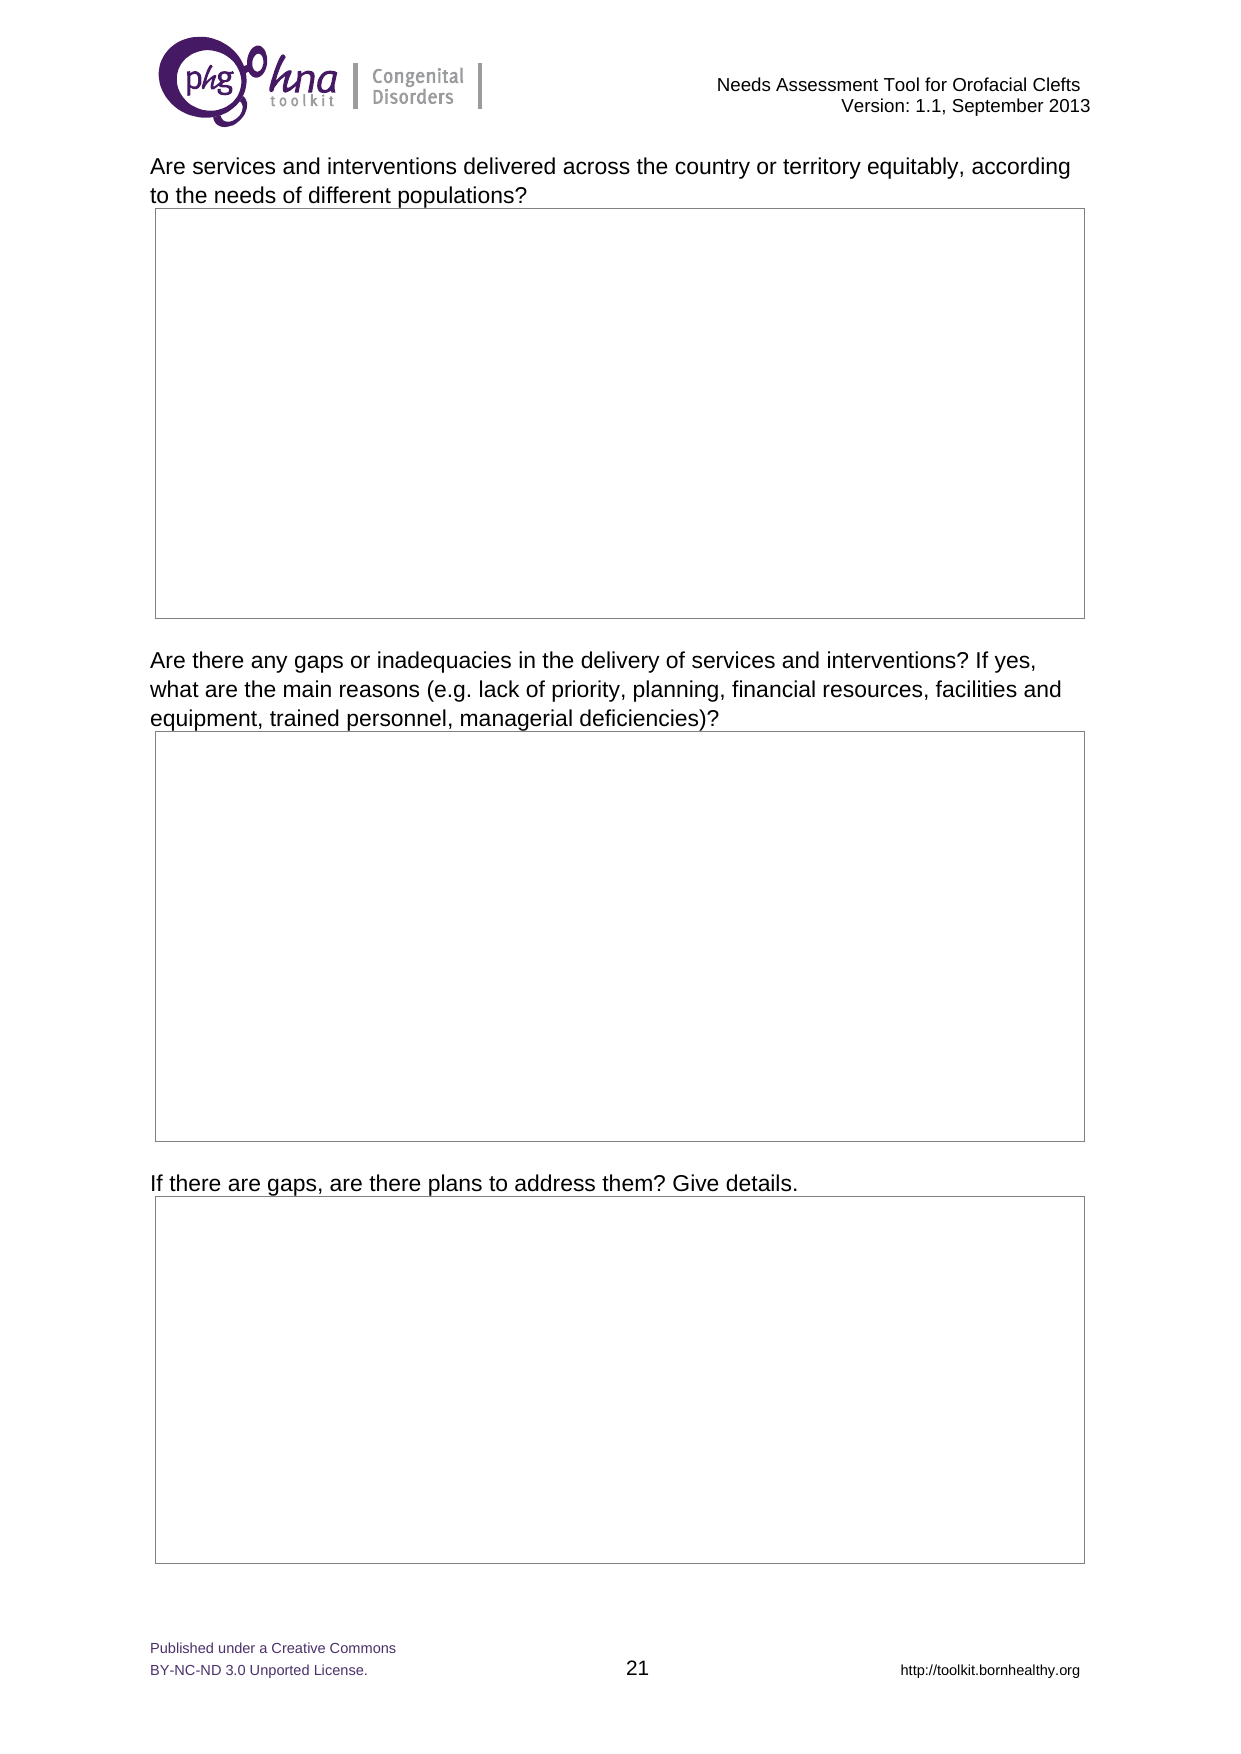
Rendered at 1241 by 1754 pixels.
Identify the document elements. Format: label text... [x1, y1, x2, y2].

subtitle If there are gaps, are there plans to address them? Give details. [150, 1167, 1090, 1196]
subtitle Are there any gaps or inadequacies in the delivery of services and interventions? If yes, what are the main reasons (e.g. lack of priority, planning, financial resources, facilities and equipment, trained personnel, managerial deficiencies)? [150, 644, 1090, 731]
subtitle Are services and interventions delivered across the country or territory equitably, according to the needs of different populations? [150, 150, 1090, 208]
